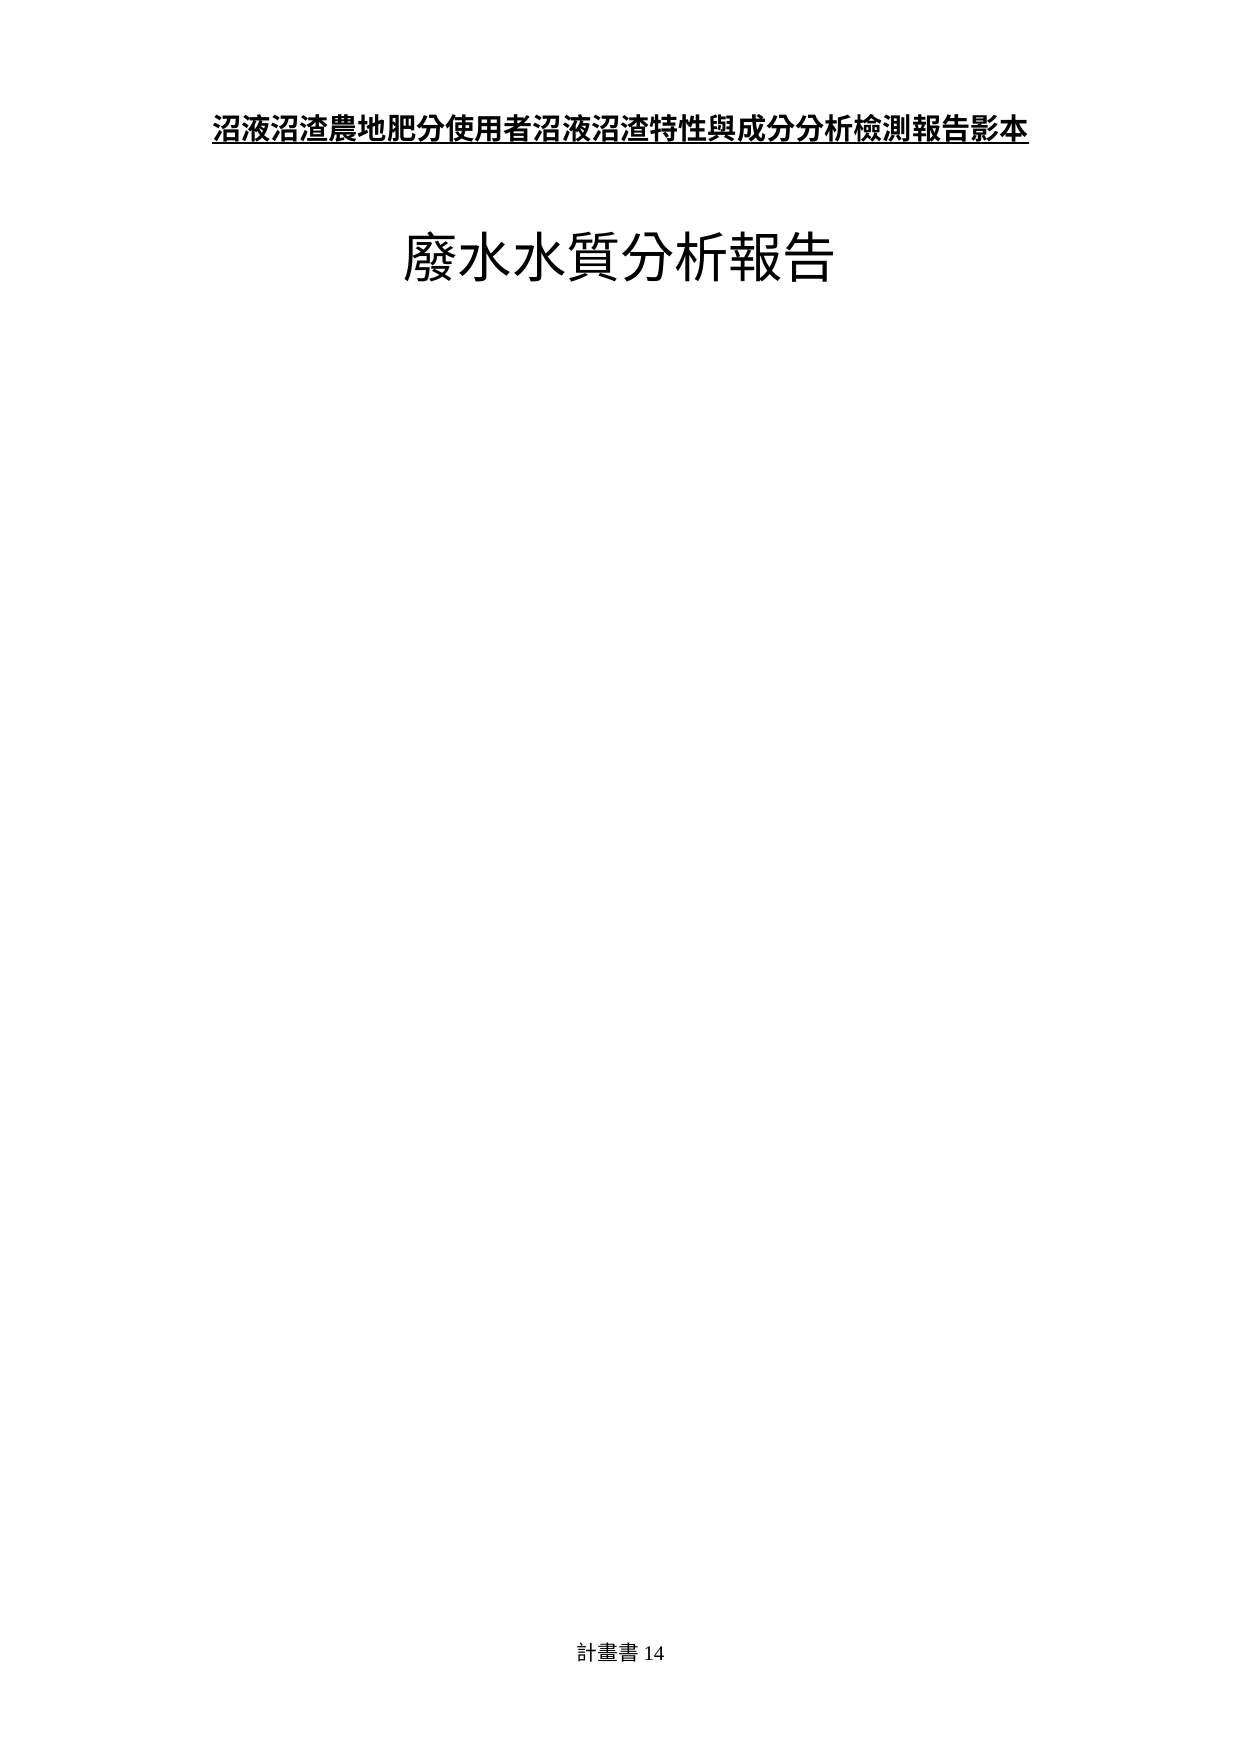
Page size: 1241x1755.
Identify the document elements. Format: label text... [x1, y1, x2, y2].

text 廢水水質分析報告 [118, 181, 1122, 306]
text 沼液沼渣農地肥分使用者沼液沼渣特性與成分分析檢測報告影本 [118, 106, 1122, 148]
